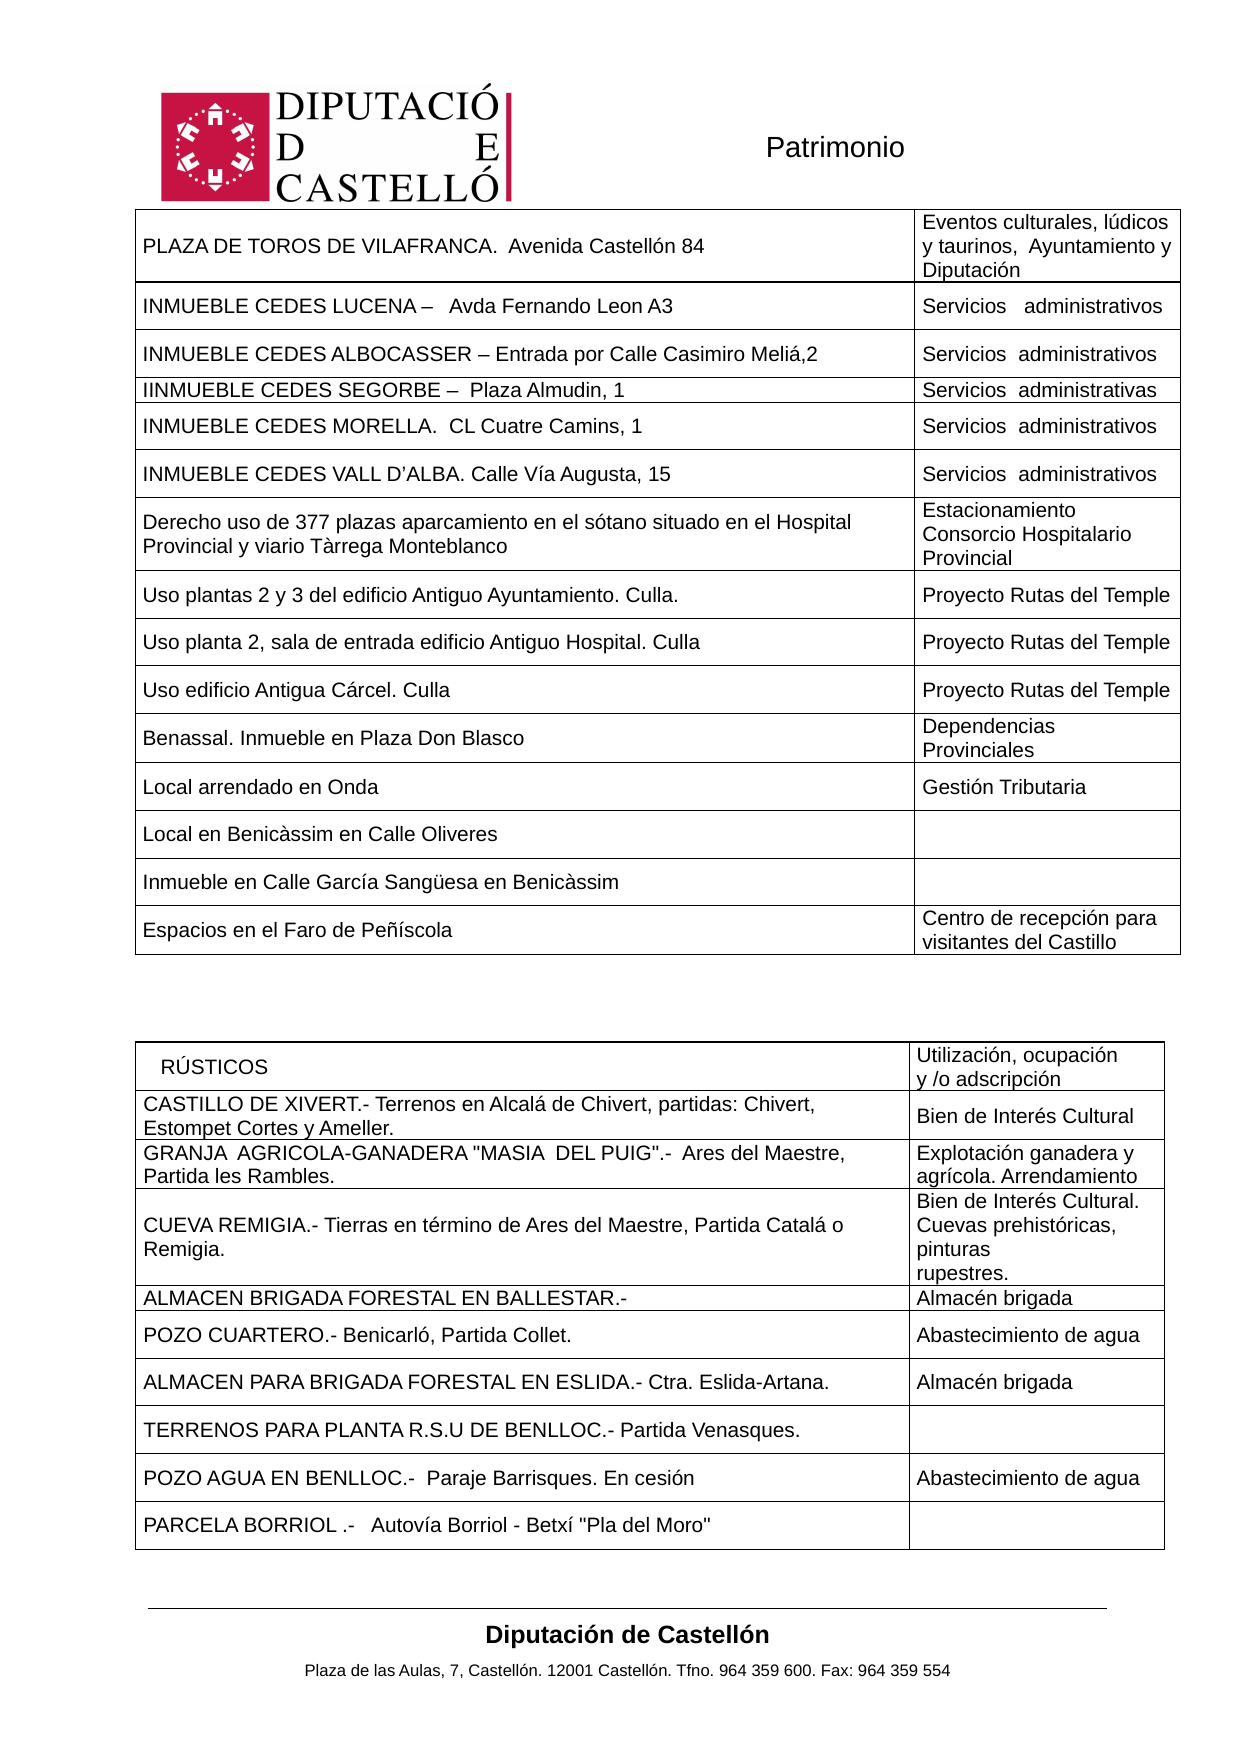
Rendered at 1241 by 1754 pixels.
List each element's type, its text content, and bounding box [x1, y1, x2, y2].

table_cell Explotación ganadera y agrícola. Arrendamiento [910, 1140, 1164, 1188]
table_cell Bien de Interés Cultural [910, 1091, 1164, 1139]
table_cell Benassal. Inmueble en Plaza Don Blasco [136, 714, 914, 762]
table_cell Servicios administrativos [915, 283, 1180, 329]
table_cell Centro de recepción para visitantes del Castillo [915, 906, 1180, 954]
table_cell [915, 859, 1180, 905]
table_cell Servicios administrativos [915, 450, 1180, 497]
table_cell [915, 811, 1180, 857]
table_cell ALMACEN PARA BRIGADA FORESTAL EN ESLIDA.- Ctra. Eslida-Artana. [136, 1359, 909, 1405]
table_cell [910, 1502, 1164, 1548]
table_cell Proyecto Rutas del Temple [915, 571, 1180, 618]
table_cell Gestión Tributaria [915, 763, 1180, 810]
table_header Utilización, ocupación y /o adscripción [910, 1043, 1164, 1090]
table_cell Local en Benicàssim en Calle Oliveres [136, 811, 914, 857]
table_cell Servicios administrativos [915, 403, 1180, 449]
table_cell Dependencias Provinciales [915, 714, 1180, 762]
table_cell INMUEBLE CEDES ALBOCASSER – Entrada por Calle Casimiro Meliá,2 [136, 330, 914, 377]
table_cell Inmueble en Calle García Sangüesa en Benicàssim [136, 859, 914, 905]
table_cell PLAZA DE TOROS DE VILAFRANCA. Avenida Castellón 84 [136, 210, 914, 281]
table_cell Estacionamiento Consorcio Hospitalario Provincial [915, 498, 1180, 570]
table_cell Eventos culturales, lúdicos y taurinos, Ayuntamiento y Diputación [915, 210, 1180, 281]
table_cell Local arrendado en Onda [136, 763, 914, 810]
table_cell Uso planta 2, sala de entrada edificio Antiguo Hospital. Culla [136, 619, 914, 665]
table_cell Almacén brigada [910, 1286, 1164, 1310]
table_cell Servicios administrativos [915, 330, 1180, 377]
table_cell Uso plantas 2 y 3 del edificio Antiguo Ayuntamiento. Culla. [136, 571, 914, 618]
table_cell Derecho uso de 377 plazas aparcamiento en el sótano situado en el Hospital Provincial y viario Tàrrega Monteblanco [136, 498, 914, 570]
table_cell INMUEBLE CEDES LUCENA – Avda Fernando Leon A3 [136, 283, 914, 329]
table_cell PARCELA BORRIOL .- Autovía Borriol - Betxí "Pla del Moro" [136, 1502, 909, 1548]
table_cell TERRENOS PARA PLANTA R.S.U DE BENLLOC.- Partida Venasques. [136, 1406, 909, 1453]
table_cell GRANJA AGRICOLA-GANADERA "MASIA DEL PUIG".- Ares del Maestre, Partida les Rambles. [136, 1140, 909, 1188]
table_cell ALMACEN BRIGADA FORESTAL EN BALLESTAR.- [136, 1286, 909, 1310]
table_cell Abastecimiento de agua [910, 1311, 1164, 1358]
table_cell Almacén brigada [910, 1359, 1164, 1405]
table_cell Abastecimiento de agua [910, 1454, 1164, 1501]
table_cell Bien de Interés Cultural. Cuevas prehistóricas, pinturas rupestres. [910, 1189, 1164, 1285]
table_header RÚSTICOS [136, 1043, 909, 1090]
table_cell CASTILLO DE XIVERT.- Terrenos en Alcalá de Chivert, partidas: Chivert, Estompet Cortes y Ameller. [136, 1091, 909, 1139]
table_cell INMUEBLE CEDES VALL D’ALBA. Calle Vía Augusta, 15 [136, 450, 914, 497]
table_cell Espacios en el Faro de Peñíscola [136, 906, 914, 954]
table_cell POZO AGUA EN BENLLOC.- Paraje Barrisques. En cesión [136, 1454, 909, 1501]
table_cell CUEVA REMIGIA.- Tierras en término de Ares del Maestre, Partida Catalá o Remigia. [136, 1189, 909, 1285]
table_cell Proyecto Rutas del Temple [915, 666, 1180, 713]
table_cell Proyecto Rutas del Temple [915, 619, 1180, 665]
picture [161, 83, 512, 202]
table_cell IINMUEBLE CEDES SEGORBE – Plaza Almudin, 1 [136, 378, 914, 402]
table_cell Uso edificio Antigua Cárcel. Culla [136, 666, 914, 713]
table_cell Servicios administrativas [915, 378, 1180, 402]
table_cell INMUEBLE CEDES MORELLA. CL Cuatre Camins, 1 [136, 403, 914, 449]
table_cell [910, 1406, 1164, 1453]
table_cell POZO CUARTERO.- Benicarló, Partida Collet. [136, 1311, 909, 1358]
